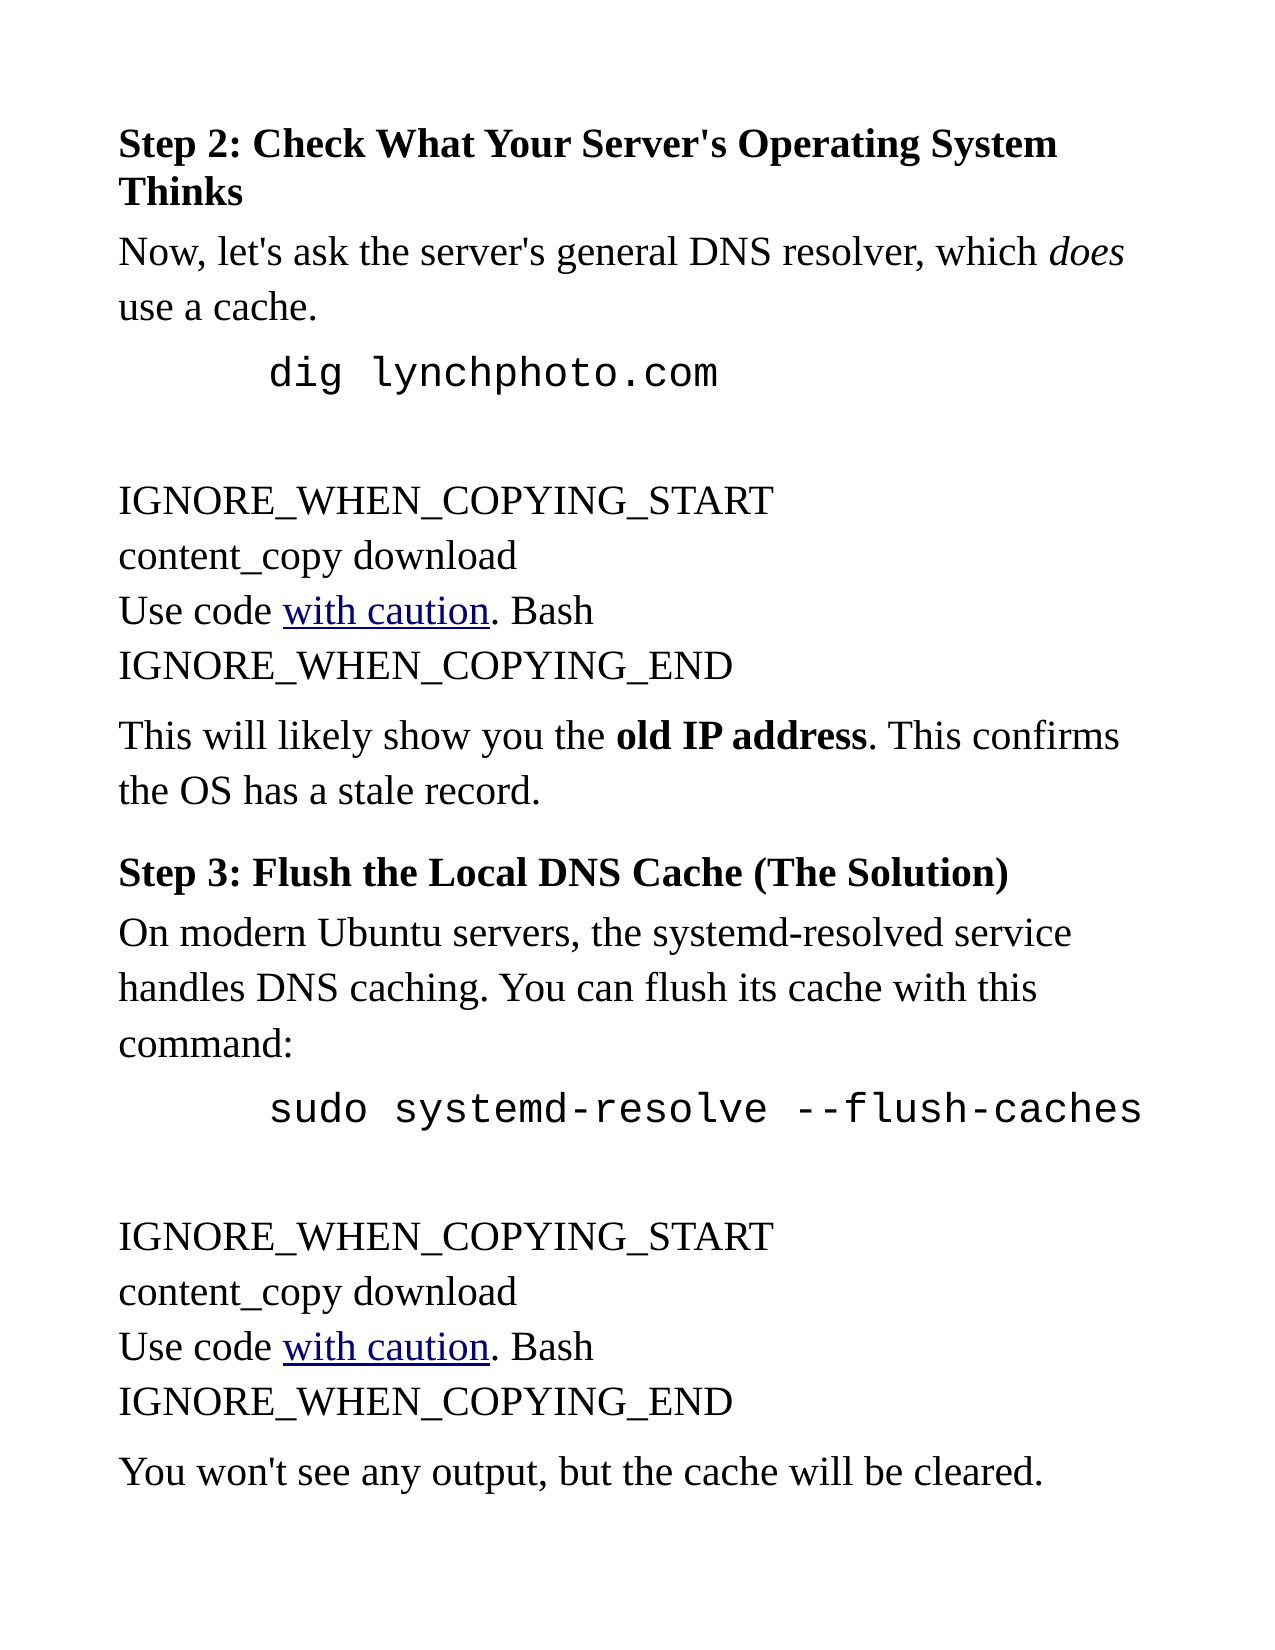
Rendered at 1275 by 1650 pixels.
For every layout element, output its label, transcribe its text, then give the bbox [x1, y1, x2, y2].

subtitle Step 3: Flush the Local DNS Cache (The Solution) [118, 847, 1157, 895]
text IGNORE_WHEN_COPYING_START [118, 475, 1157, 523]
text You won't see any output, but the cache will be cleared. [118, 1447, 1157, 1494]
text Use code with caution. Bash [118, 585, 1157, 633]
text IGNORE_WHEN_COPYING_END [118, 640, 1157, 688]
text sudo systemd-resolve --flush-caches [118, 1088, 1157, 1135]
text This will likely show you the old IP address. This confirms the OS has a stale record. [118, 710, 1157, 813]
text IGNORE_WHEN_COPYING_START [118, 1212, 1157, 1259]
text dig lynchphoto.com [118, 351, 1157, 398]
text On modern Ubuntu servers, the systemd-resolved service handles DNS caching. You can flush its cache with this command: [118, 908, 1157, 1066]
text Now, let's ask the server's general DNS resolver, which does use a cache. [118, 226, 1157, 329]
text Use code with caution. Bash [118, 1322, 1157, 1370]
text content_copy download [118, 1267, 1157, 1314]
text IGNORE_WHEN_COPYING_END [118, 1377, 1157, 1425]
subtitle Step 2: Check What Your Server's Operating System Thinks [118, 118, 1157, 214]
text content_copy download [118, 530, 1157, 578]
